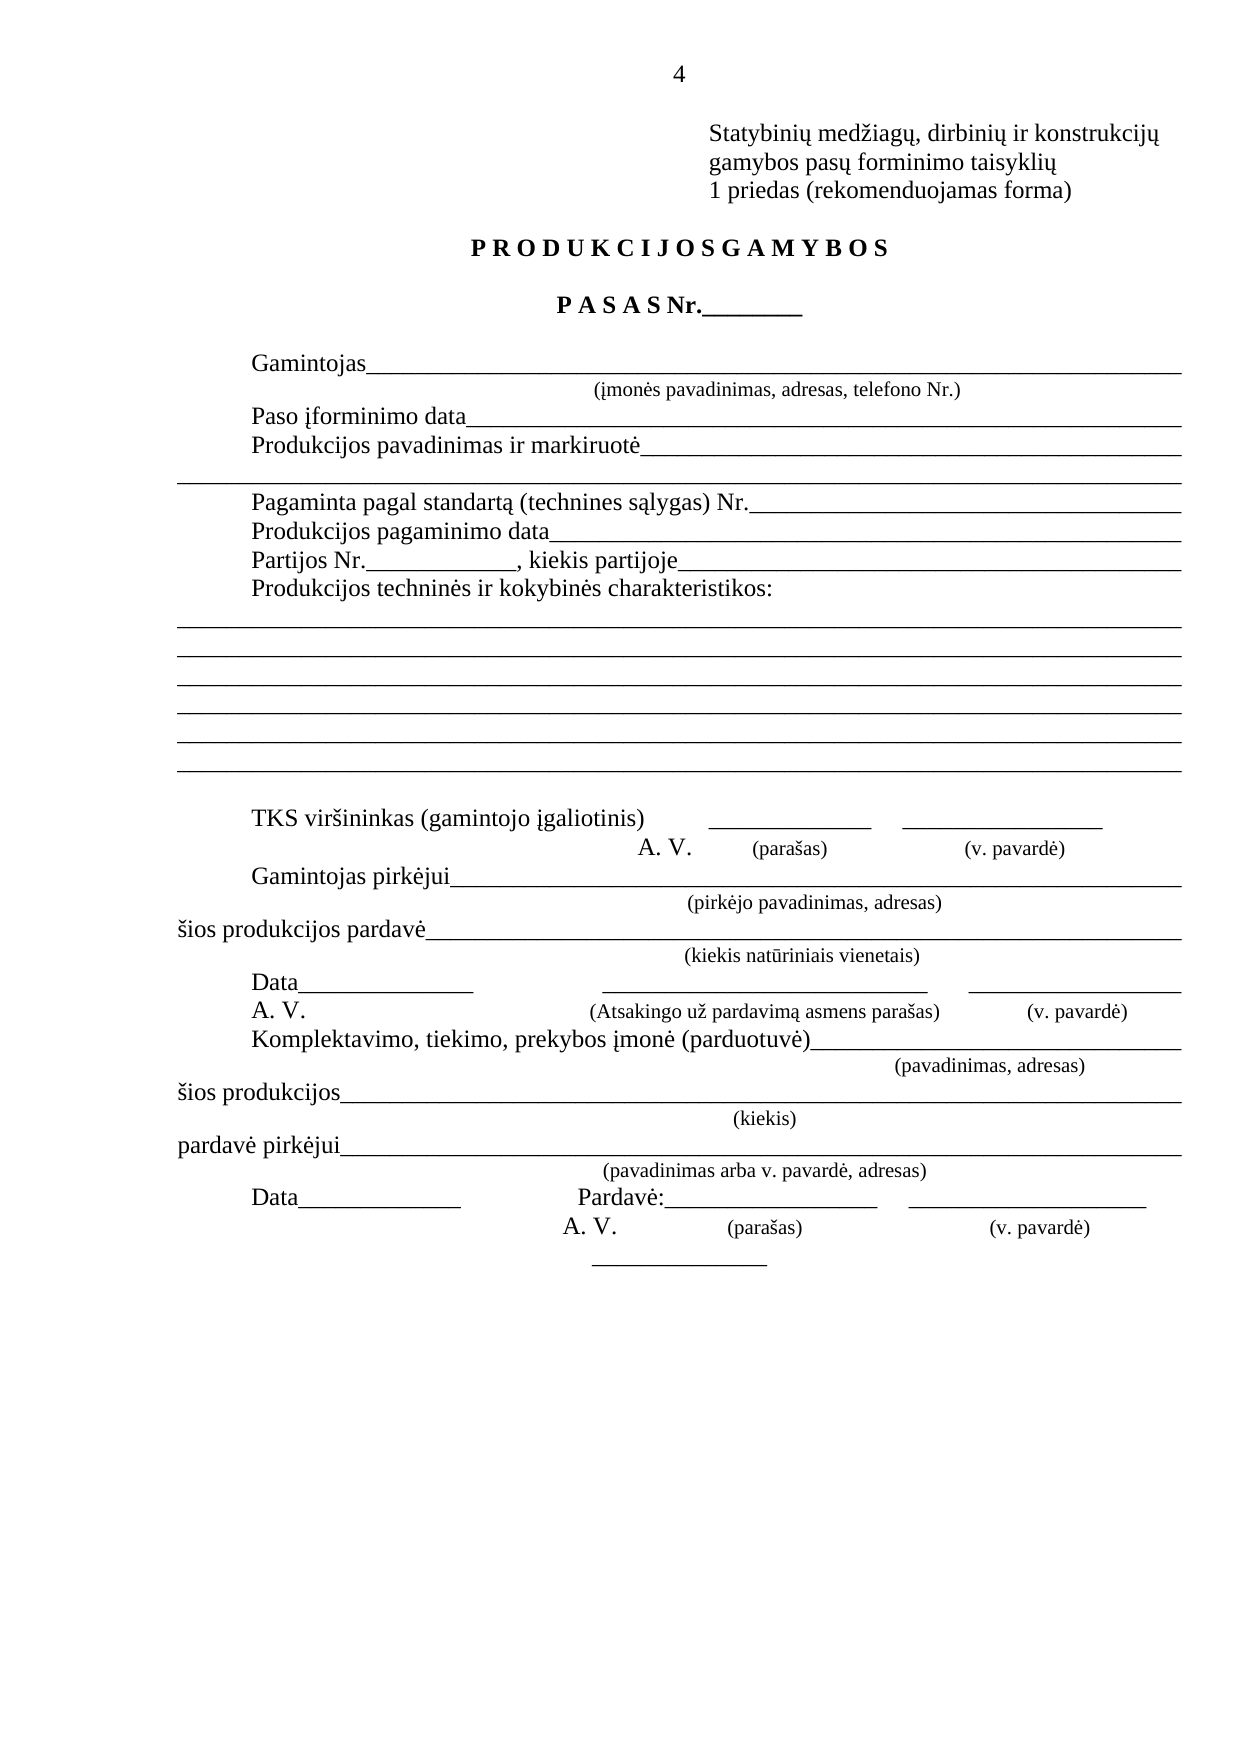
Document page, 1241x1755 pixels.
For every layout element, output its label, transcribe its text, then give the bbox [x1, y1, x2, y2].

text P A S A S Nr.________ [177, 291, 1181, 319]
text (pavadinimas, adresas) [177, 1053, 1181, 1077]
text Gamintojas pirkėjui [177, 861, 1181, 890]
text 1 priedas (rekomenduojamas forma) [177, 176, 1181, 204]
text A. V. (parašas) (v. pavardė) [177, 1211, 1181, 1240]
text A. V. (Atsakingo už pardavimą asmens parašas) (v. pavardė) [177, 995, 1181, 1024]
text Produkcijos pavadinimas ir markiruotė [177, 430, 1181, 458]
text Pagaminta pagal standartą (technines sąlygas) Nr. [177, 487, 1181, 516]
text Statybinių medžiagų, dirbinių ir konstrukcijų [177, 118, 1181, 147]
text (pirkėjo pavadinimas, adresas) [177, 890, 1181, 914]
text (kiekis) [177, 1106, 1181, 1130]
text Komplektavimo, tiekimo, prekybos įmonė (parduotuvė) [177, 1024, 1181, 1053]
text (pavadinimas arba v. pavardė, adresas) [177, 1158, 1181, 1182]
text Paso įforminimo data [177, 401, 1181, 430]
text Data______________ __________________________ _________________ [177, 967, 1181, 995]
text Data_____________ Pardavė:_________________ ___________________ [177, 1182, 1181, 1211]
text TKS viršininkas (gamintojo įgaliotinis) _____________ ________________ [177, 803, 1181, 832]
text gamybos pasų forminimo taisyklių [177, 147, 1181, 176]
text (kiekis natūriniais vienetais) [177, 942, 1181, 967]
text šios produkcijos [177, 1077, 1181, 1106]
text P R O D U K C I J O S G A M Y B O S [177, 233, 1181, 262]
text A. V. (parašas) (v. pavardė) [177, 832, 1181, 861]
text ______________ [177, 1240, 1181, 1269]
text Produkcijos techninės ir kokybinės charakteristikos: [177, 573, 1181, 602]
text Partijos Nr.____________, kiekis partijoje [177, 545, 1181, 573]
text šios produkcijos pardavė [177, 914, 1181, 942]
text Produkcijos pagaminimo data [177, 516, 1181, 545]
text pardavė pirkėjui [177, 1130, 1181, 1158]
text (įmonės pavadinimas, adresas, telefono Nr.) [177, 377, 1181, 401]
text Gamintojas [177, 348, 1181, 377]
